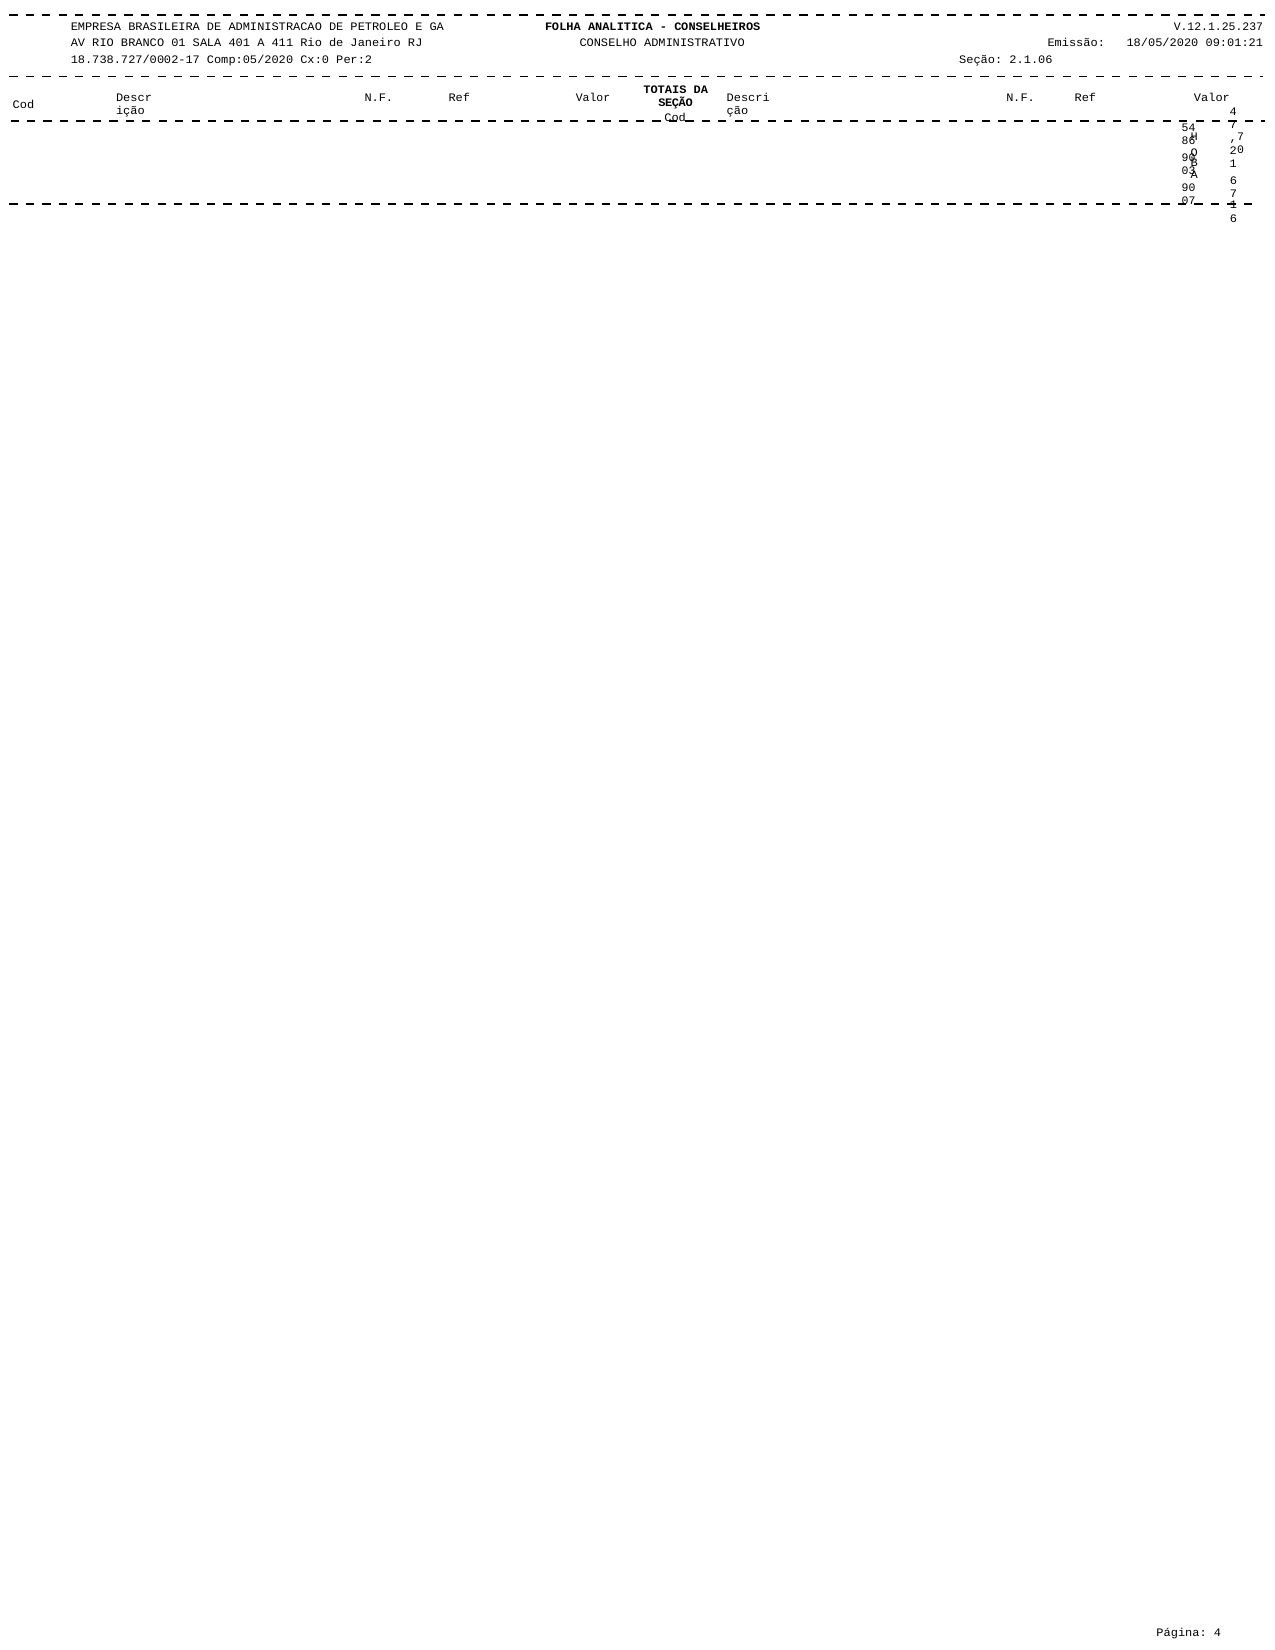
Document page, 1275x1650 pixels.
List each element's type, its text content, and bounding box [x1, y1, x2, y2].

text Descrição [726, 92, 775, 118]
text N.F. [364, 92, 401, 105]
text Valor [1194, 92, 1275, 105]
text Ref [1074, 92, 1121, 105]
text 34.547,21 [1229, 122, 1233, 171]
text N.F. [1006, 92, 1042, 105]
text Cod [628, 112, 722, 125]
text 9007 [1181, 182, 1187, 208]
text Valor [576, 92, 623, 105]
text Cod [12, 99, 62, 112]
text Ref [448, 92, 493, 105]
subtitle TOTAIS DA SEÇÃO [629, 84, 722, 110]
text 9003 [1181, 152, 1187, 178]
text 5486 [1181, 122, 1187, 148]
text Descrição [116, 92, 157, 118]
